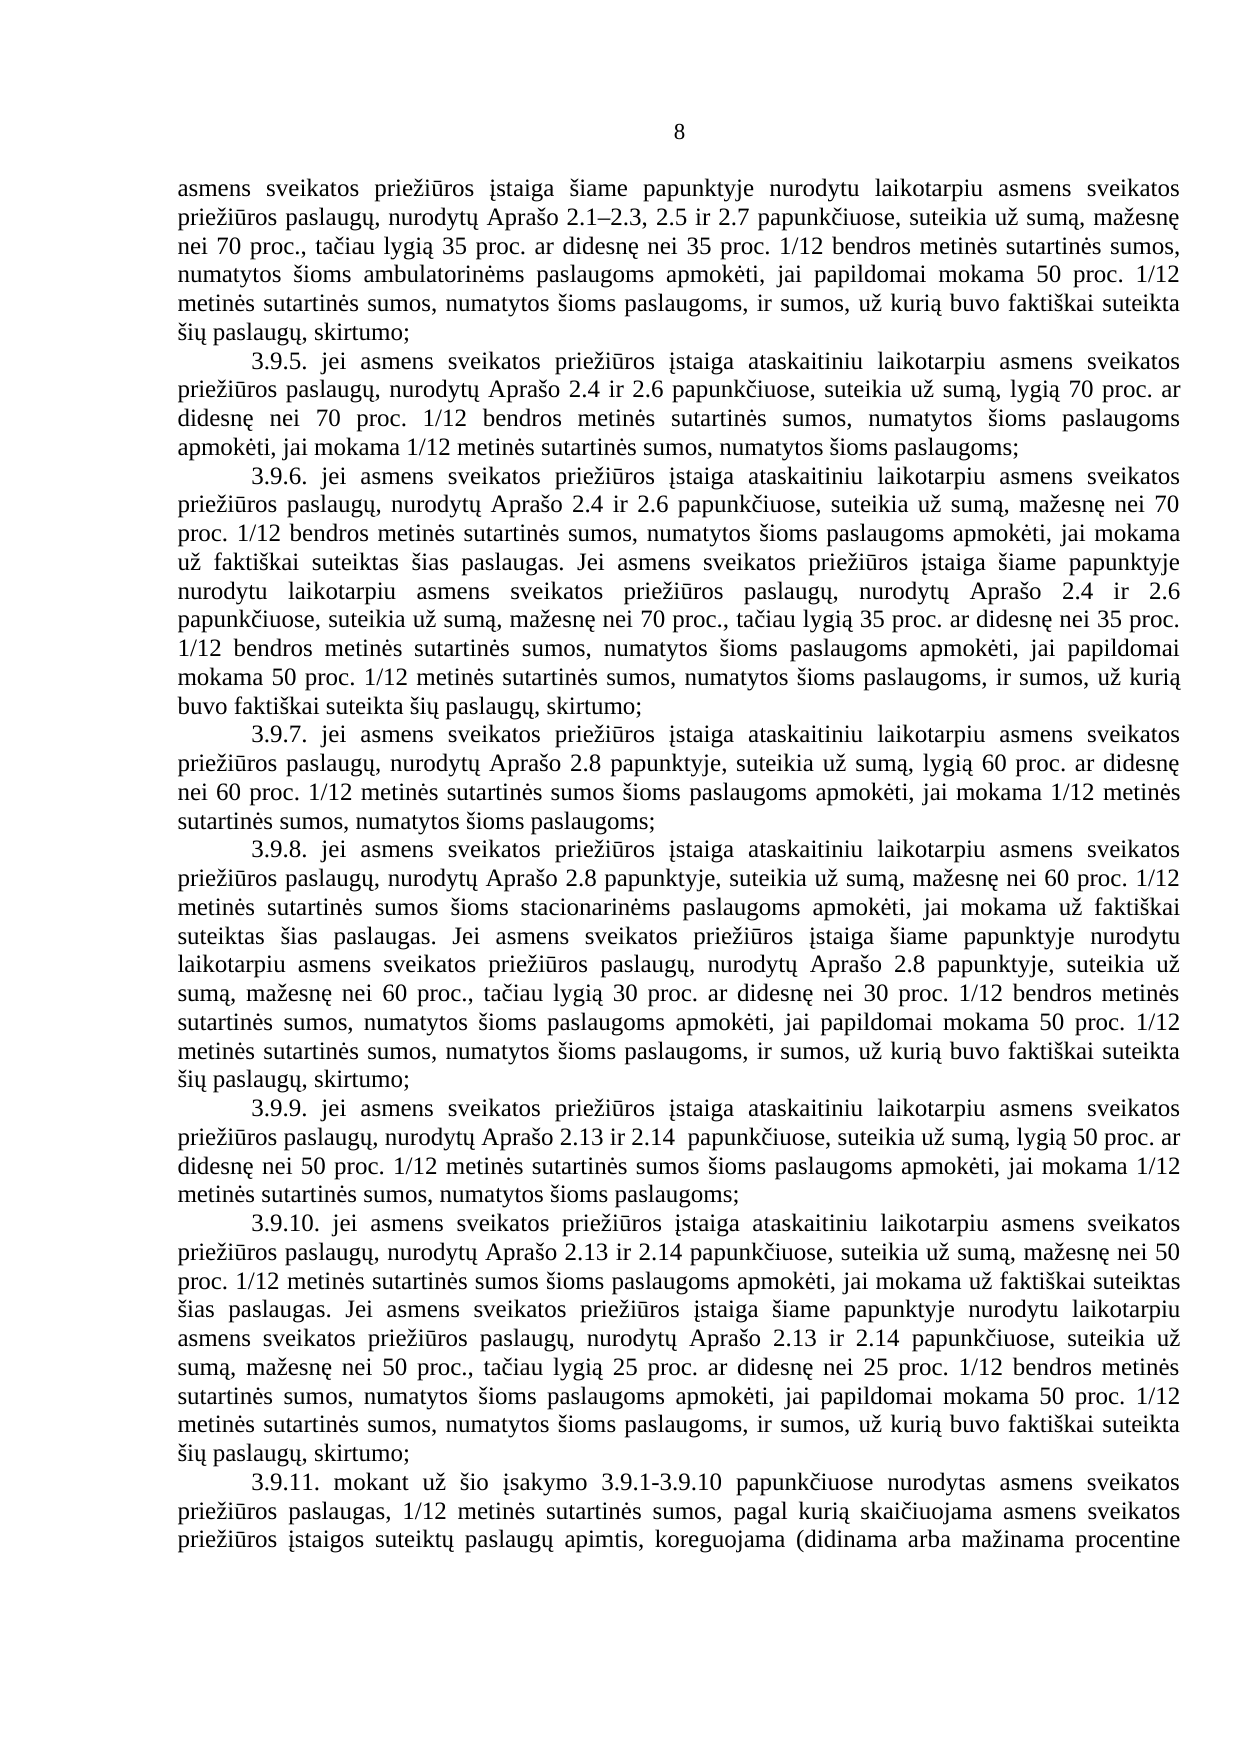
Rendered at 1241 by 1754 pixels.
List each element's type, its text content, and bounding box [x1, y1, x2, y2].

text asmens sveikatos priežiūros įstaiga šiame papunktyje nurodytu laikotarpiu asmens sveikatos priežiūros paslaugų, nurodytų Aprašo 2.1–2.3, 2.5 ir 2.7 papunkčiuose, suteikia už sumą, mažesnę nei 70 proc., tačiau lygią 35 proc. ar didesnę nei 35 proc. 1/12 bendros metinės sutartinės sumos, numatytos šioms ambulatorinėms paslaugoms apmokėti, jai papildomai mokama 50 proc. 1/12 metinės sutartinės sumos, numatytos šioms paslaugoms, ir sumos, už kurią buvo faktiškai suteikta šių paslaugų, skirtumo; [177, 173, 1181, 346]
text 3.9.9. jei asmens sveikatos priežiūros įstaiga ataskaitiniu laikotarpiu asmens sveikatos priežiūros paslaugų, nurodytų Aprašo 2.13 ir 2.14 papunkčiuose, suteikia už sumą, lygią 50 proc. ar didesnę nei 50 proc. 1/12 metinės sutartinės sumos šioms paslaugoms apmokėti, jai mokama 1/12 metinės sutartinės sumos, numatytos šioms paslaugoms; [177, 1093, 1181, 1208]
text 3.9.5. jei asmens sveikatos priežiūros įstaiga ataskaitiniu laikotarpiu asmens sveikatos priežiūros paslaugų, nurodytų Aprašo 2.4 ir 2.6 papunkčiuose, suteikia už sumą, lygią 70 proc. ar didesnę nei 70 proc. 1/12 bendros metinės sutartinės sumos, numatytos šioms paslaugoms apmokėti, jai mokama 1/12 metinės sutartinės sumos, numatytos šioms paslaugoms; [177, 346, 1181, 461]
text 3.9.7. jei asmens sveikatos priežiūros įstaiga ataskaitiniu laikotarpiu asmens sveikatos priežiūros paslaugų, nurodytų Aprašo 2.8 papunktyje, suteikia už sumą, lygią 60 proc. ar didesnę nei 60 proc. 1/12 metinės sutartinės sumos šioms paslaugoms apmokėti, jai mokama 1/12 metinės sutartinės sumos, numatytos šioms paslaugoms; [177, 719, 1181, 834]
text 3.9.8. jei asmens sveikatos priežiūros įstaiga ataskaitiniu laikotarpiu asmens sveikatos priežiūros paslaugų, nurodytų Aprašo 2.8 papunktyje, suteikia už sumą, mažesnę nei 60 proc. 1/12 metinės sutartinės sumos šioms stacionarinėms paslaugoms apmokėti, jai mokama už faktiškai suteiktas šias paslaugas. Jei asmens sveikatos priežiūros įstaiga šiame papunktyje nurodytu laikotarpiu asmens sveikatos priežiūros paslaugų, nurodytų Aprašo 2.8 papunktyje, suteikia už sumą, mažesnę nei 60 proc., tačiau lygią 30 proc. ar didesnę nei 30 proc. 1/12 bendros metinės sutartinės sumos, numatytos šioms paslaugoms apmokėti, jai papildomai mokama 50 proc. 1/12 metinės sutartinės sumos, numatytos šioms paslaugoms, ir sumos, už kurią buvo faktiškai suteikta šių paslaugų, skirtumo; [177, 834, 1181, 1093]
text 3.9.11. mokant už šio įsakymo 3.9.1-3.9.10 papunkčiuose nurodytas asmens sveikatos priežiūros paslaugas, 1/12 metinės sutartinės sumos, pagal kurią skaičiuojama asmens sveikatos priežiūros įstaigos suteiktų paslaugų apimtis, koreguojama (didinama arba mažinama procentine [177, 1467, 1181, 1553]
text 3.9.10. jei asmens sveikatos priežiūros įstaiga ataskaitiniu laikotarpiu asmens sveikatos priežiūros paslaugų, nurodytų Aprašo 2.13 ir 2.14 papunkčiuose, suteikia už sumą, mažesnę nei 50 proc. 1/12 metinės sutartinės sumos šioms paslaugoms apmokėti, jai mokama už faktiškai suteiktas šias paslaugas. Jei asmens sveikatos priežiūros įstaiga šiame papunktyje nurodytu laikotarpiu asmens sveikatos priežiūros paslaugų, nurodytų Aprašo 2.13 ir 2.14 papunkčiuose, suteikia už sumą, mažesnę nei 50 proc., tačiau lygią 25 proc. ar didesnę nei 25 proc. 1/12 bendros metinės sutartinės sumos, numatytos šioms paslaugoms apmokėti, jai papildomai mokama 50 proc. 1/12 metinės sutartinės sumos, numatytos šioms paslaugoms, ir sumos, už kurią buvo faktiškai suteikta šių paslaugų, skirtumo; [177, 1208, 1181, 1467]
text 3.9.6. jei asmens sveikatos priežiūros įstaiga ataskaitiniu laikotarpiu asmens sveikatos priežiūros paslaugų, nurodytų Aprašo 2.4 ir 2.6 papunkčiuose, suteikia už sumą, mažesnę nei 70 proc. 1/12 bendros metinės sutartinės sumos, numatytos šioms paslaugoms apmokėti, jai mokama už faktiškai suteiktas šias paslaugas. Jei asmens sveikatos priežiūros įstaiga šiame papunktyje nurodytu laikotarpiu asmens sveikatos priežiūros paslaugų, nurodytų Aprašo 2.4 ir 2.6 papunkčiuose, suteikia už sumą, mažesnę nei 70 proc., tačiau lygią 35 proc. ar didesnę nei 35 proc. 1/12 bendros metinės sutartinės sumos, numatytos šioms paslaugoms apmokėti, jai papildomai mokama 50 proc. 1/12 metinės sutartinės sumos, numatytos šioms paslaugoms, ir sumos, už kurią buvo faktiškai suteikta šių paslaugų, skirtumo; [177, 461, 1181, 719]
